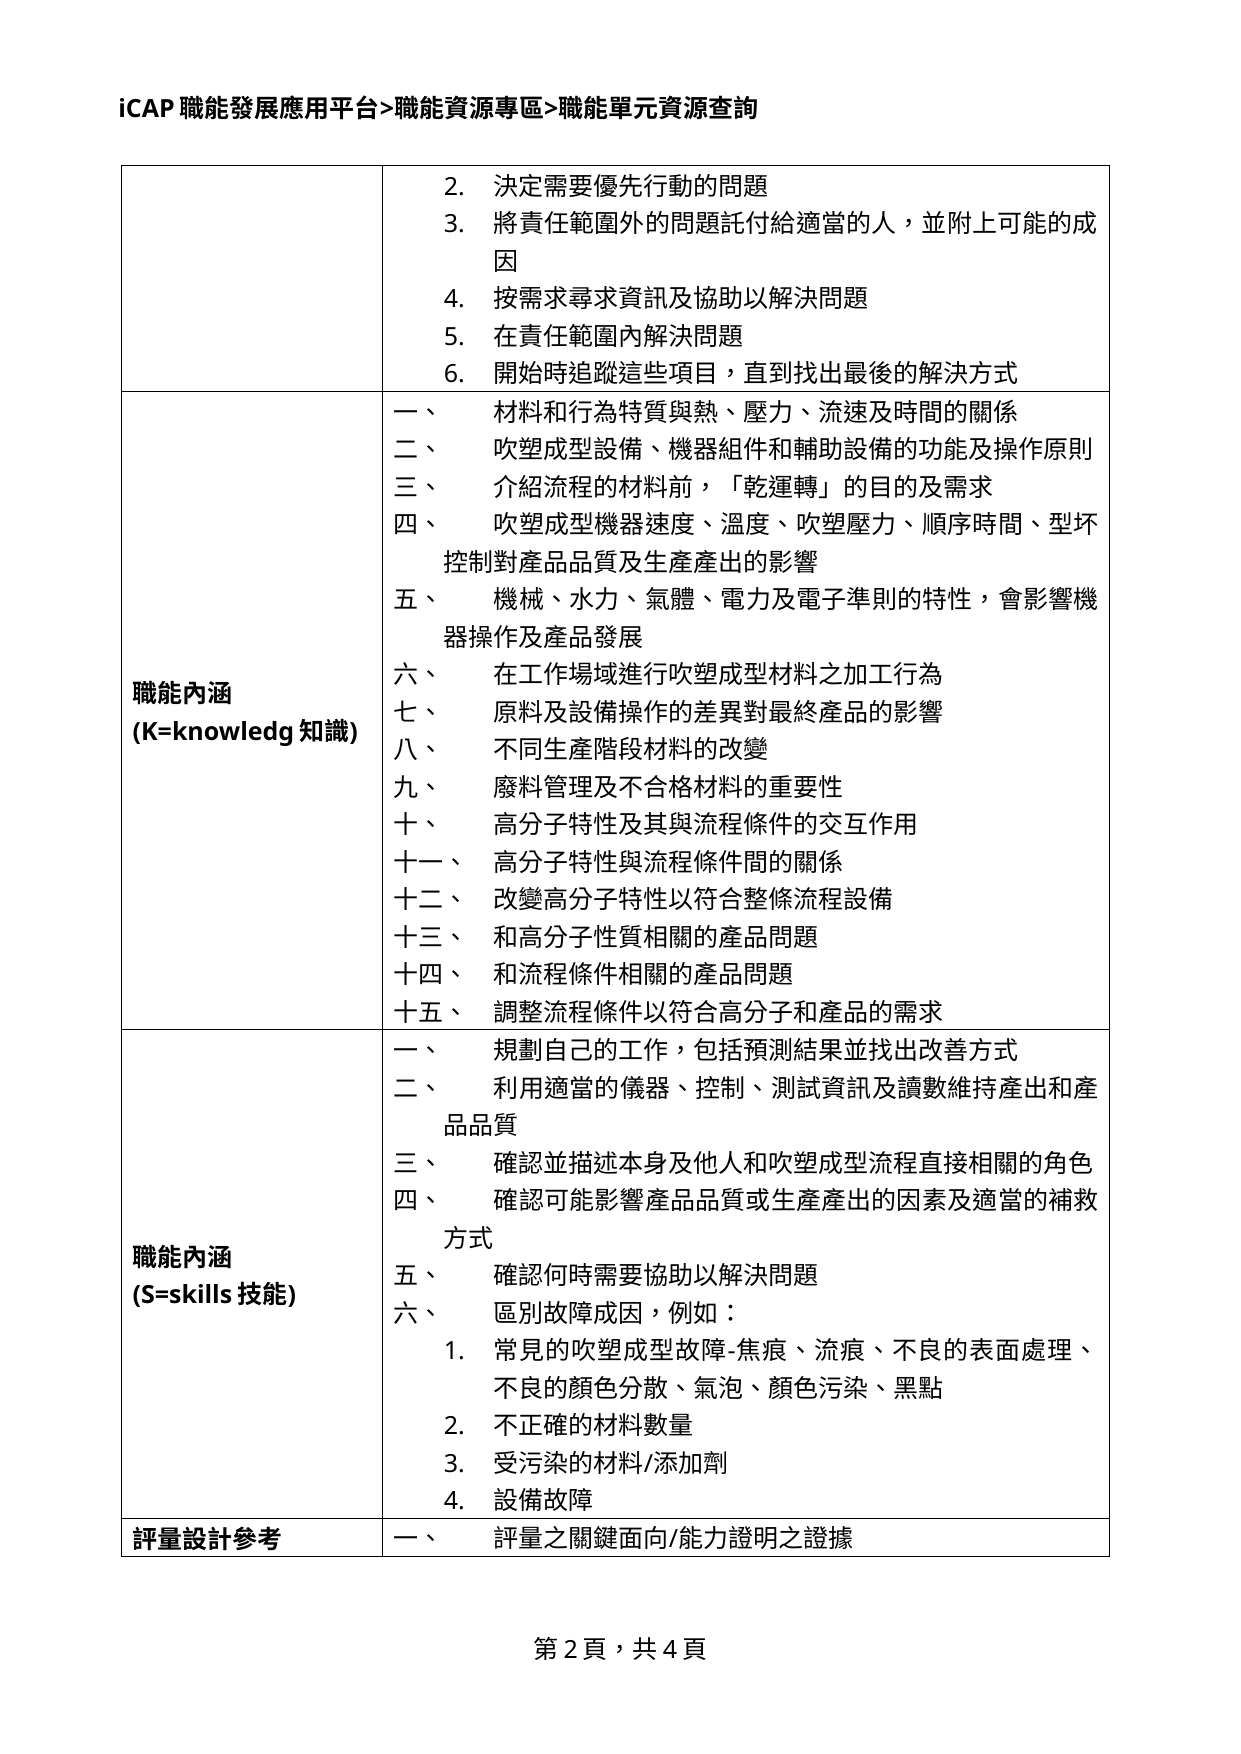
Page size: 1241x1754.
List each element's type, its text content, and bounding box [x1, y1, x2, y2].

table_cell 規劃自己的工作，包括預測結果並找出改善方式 利用適當的儀器、控制、測試資訊及讀數維持產出和產品品質 確認並描述本身及他人和吹塑成型流程直接相關的角色 確認可能影響產品品質或生產產出的因素及適當的補救方式 確認何時需要協助以解決問題 區別故障成因，例如： 常見的吹塑成型故障-焦痕、流痕、不良的表面處理、不良的顏色分散、氣泡、顏色污染、黑點 不正確的材料數量 受污染的材料/添加劑 設備故障 [383, 1030, 1109, 1518]
table_cell 職能內涵 (K=knowledg知識) [122, 392, 382, 1029]
table_cell 職能內涵 (S=skills技能) [122, 1030, 382, 1518]
table_cell 評量設計參考 [122, 1519, 382, 1556]
table_cell 計畫個人工作需求 從生產計畫或需求中，確認生產流程和上游、下游操作方式中使用最適合的設備 確認並檢查材料需求，包括添加劑和再研磨，它們的量或百分比 根據程序及注意的義務進行測量，以控制辨識出生產線的危險 確認材料、品質、生產及設備檢查的需求 根據程序啟動吹塑成型設備 確認產品所需的流程設定 設定並調整吹塑成型設備的射出尺寸、型坯控制、塑口空隙、溫度、螺桿轉速、週期速度、慢速關模設定（或緩衝）及定時 確認和檢查所需的安全門及安全護件是否安裝在正確的工作位置和緊急停止開關 檢驗設備、原料及塑具皆符合工作需求 設立日期、批次及材料標記 完成開始前檢查 生產前，按要求安全啟動機器，並以「乾運轉」方式為水力機械及其他組件暖機至操作溫度 針對吹塑成型加工流程的操作和調整 按需求檢查設備狀態並採用原料 操作吹塑成型設備，記下主要變數 監測控制/顯示器/終端機的生產/加工數據 監測產品/加工品質 按修補缺陷和不合格之處作調整至所需的標準 建立穩定的吹塑成型流程 收集並重新加工/棄置廢料/耳料及其他材料 按要求清潔、調整及潤滑設備 按要求完成工作日誌及記錄 按要求於緊急時暫停或停止設備 預期並解決問題 辨識問題或潛在的問題 決定需要優先行動的問題 將責任範圍外的問題託付給適當的人，並附上可能的成因 按需求尋求資訊及協助以解決問題 在責任範圍內解決問題 開始時追蹤這些項目，直到找出最後的解決方式 [383, 166, 1109, 391]
table_cell [122, 166, 382, 391]
table_cell 評量之關鍵面向/能力證明之證據 蒐集足夠資料以滿足目標需求 相關產業領域之知識 評量所需情境與特定資源 與他人互動，進行開發過程的合作性質 取得所需資源 適當情境與模擬環境 評量方法 確認關鍵材料特性及吹塑成型變數流程特色和流程需求及最終產品間的關係 在工作場域程序內，計劃個人工作流程並解釋流程內採取各步驟的理由 從規格結果採取適當的行動觀察設備、材料及產品，進行調整並確認需報告的問題 持續符合生產品質及產出標準 從流程觀察中預期問題 問題有效率解決 流程運作一致且順利 [383, 1519, 1109, 1556]
table_cell 材料和行為特質與熱、壓力、流速及時間的關係 吹塑成型設備、機器組件和輔助設備的功能及操作原則 介紹流程的材料前，「乾運轉」的目的及需求 吹塑成型機器速度、溫度、吹塑壓力、順序時間、型坏控制對產品品質及生產產出的影響 機械、水力、氣體、電力及電子準則的特性，會影響機器操作及產品發展 在工作場域進行吹塑成型材料之加工行為 原料及設備操作的差異對最終產品的影響 不同生產階段材料的改變 廢料管理及不合格材料的重要性 高分子特性及其與流程條件的交互作用 高分子特性與流程條件間的關係 改變高分子特性以符合整條流程設備 和高分子性質相關的產品問題 和流程條件相關的產品問題 調整流程條件以符合高分子和產品的需求 [383, 392, 1109, 1029]
